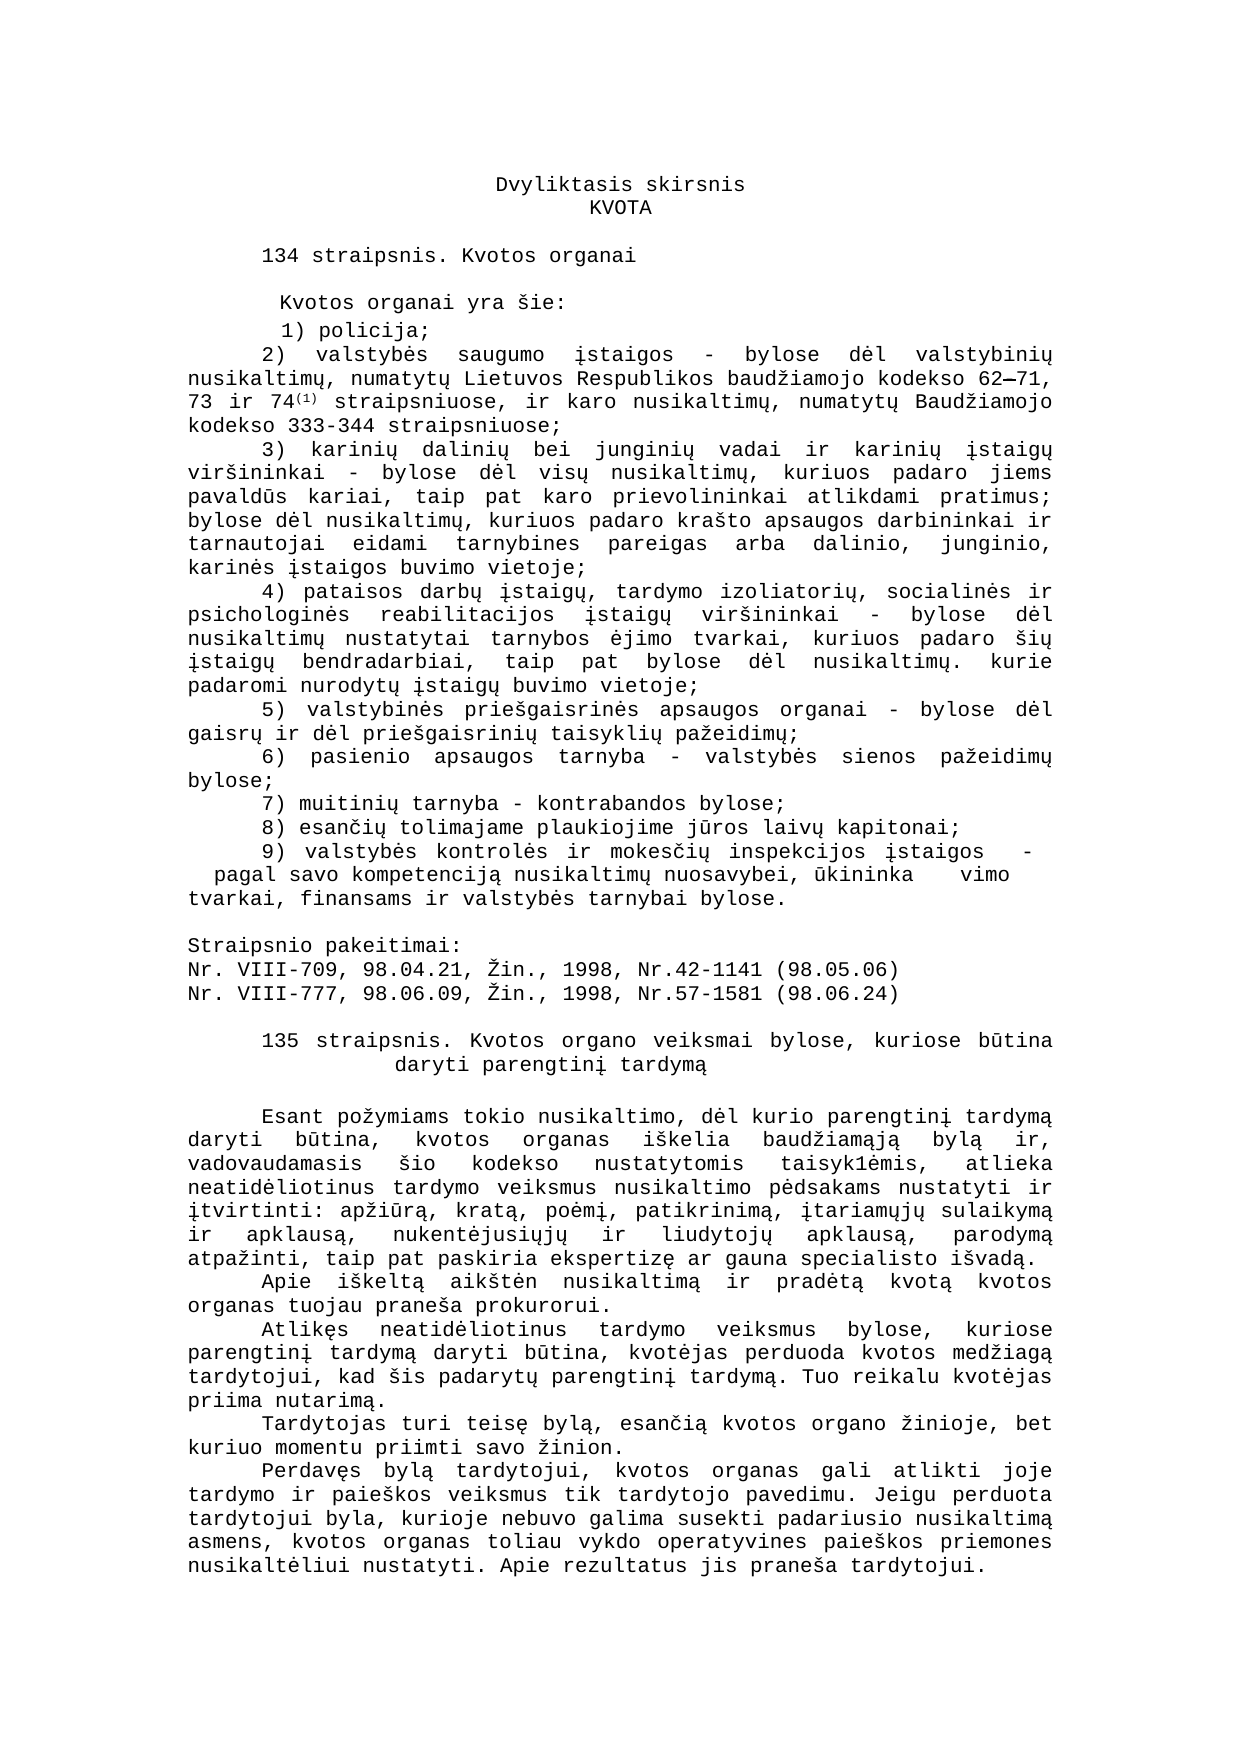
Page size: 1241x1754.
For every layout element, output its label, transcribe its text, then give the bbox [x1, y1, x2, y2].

text Nr. VIII-709, 98.04.21, Žin., 1998, Nr.42-1141 (98.05.06) [187, 959, 1053, 983]
text Nr. VIII-777, 98.06.09, Žin., 1998, Nr.57-1581 (98.06.24) [187, 983, 1053, 1006]
text 5) valstybinės priešgaisrinės apsaugos organai - bylose dėl gaisrų ir dėl priešgaisrinių taisyklių pažeidimų; [187, 699, 1053, 746]
text Kvotos organai yra šie: [205, 292, 1053, 316]
text Esant požymiams tokio nusikaltimo, dėl kurio parengtinį tardymą daryti būtina, kvotos organas iškelia baudžiamąją bylą ir, vadovaudamasis šio kodekso nustatytomis taisyk1ėmis, atlieka neatidėliotinus tardymo veiksmus nusikaltimo pėdsakams nustatyti ir įtvirtinti: apžiūrą, kratą, poėmį, patikrinimą, įtariamųjų sulaikymą ir apklausą, nukentėjusiųjų ir liudytojų apklausą, parodymą atpažinti, taip pat paskiria ekspertizę ar gauna specialisto išvadą. [187, 1106, 1053, 1271]
text Straipsnio pakeitimai: [187, 935, 1053, 959]
text 2) valstybės saugumo įstaigos - bylose dėl valstybinių nusikaltimų, numatytų Lietuvos Respublikos baudžiamojo kodekso 62-71, 73 ir 74(1) straipsniuose, ir karo nusikaltimų, numatytų Baudžiamojo kodekso 333-344 straipsniuose; [187, 344, 1053, 439]
text 4) pataisos darbų įstaigų, tardymo izoliatorių, socialinės ir psichologinės reabilitacijos įstaigų viršininkai - bylose dėl nusikaltimų nustatytai tarnybos ėjimo tvarkai, kuriuos padaro šių įstaigų bendradarbiai, taip pat bylose dėl nusikaltimų. kurie padaromi nurodytų įstaigų buvimo vietoje; [187, 581, 1053, 699]
text KVOTA [187, 197, 1053, 221]
text 134 straipsnis. Kvotos organai [187, 244, 1053, 268]
text Apie iškeltą aikštėn nusikaltimą ir pradėtą kvotą kvotos organas tuojau praneša prokurorui. [187, 1271, 1053, 1319]
text 3) karinių dalinių bei junginių vadai ir karinių įstaigų viršininkai - bylose dėl visų nusikaltimų, kuriuos padaro jiems pavaldūs kariai, taip pat karo prievolininkai atlikdami pratimus; bylose dėl nusikaltimų, kuriuos padaro krašto apsaugos darbininkai ir tarnautojai eidami tarnybines pareigas arba dalinio, junginio, karinės įstaigos buvimo vietoje; [187, 439, 1053, 581]
text 7) muitinių tarnyba - kontrabandos bylose; [187, 793, 1053, 817]
text Perdavęs bylą tardytojui, kvotos organas gali atlikti joje tardymo ir paieškos veiksmus tik tardytojo pavedimu. Jeigu perduota tardytojui byla, kurioje nebuvo galima susekti padariusio nusikaltimą asmens, kvotos organas toliau vykdo operatyvines paieškos priemones nusikaltėliui nustatyti. Apie rezultatus jis praneša tardytojui. [187, 1461, 1053, 1579]
text 135 straipsnis. Kvotos organo veiksmai bylose, kuriose būtina daryti parengtinį tardymą [261, 1030, 1053, 1077]
text Dvyliktasis skirsnis [187, 174, 1053, 197]
text 6) pasienio apsaugos tarnyba - valstybės sienos pažeidimų bylose; [187, 746, 1053, 793]
text 1) policija; [207, 321, 1053, 344]
text Atlikęs neatidėliotinus tardymo veiksmus bylose, kuriose parengtinį tardymą daryti būtina, kvotėjas perduoda kvotos medžiagą tardytojui, kad šis padarytų parengtinį tardymą. Tuo reikalu kvotėjas priima nutarimą. [187, 1319, 1053, 1413]
text 8) esančių tolimajame plaukiojime jūros laivų kapitonai; [187, 817, 1053, 841]
text 9) valstybės kontrolės ir mokesčių inspekcijos įstaigos - pagal savo kompetenciją nusikaltimų nuosavybei, ūkininka vimo tvarkai, finansams ir valstybės tarnybai bylose. [187, 841, 1053, 912]
text Tardytojas turi teisę bylą, esančią kvotos organo žinioje, bet kuriuo momentu priimti savo žinion. [187, 1413, 1053, 1461]
